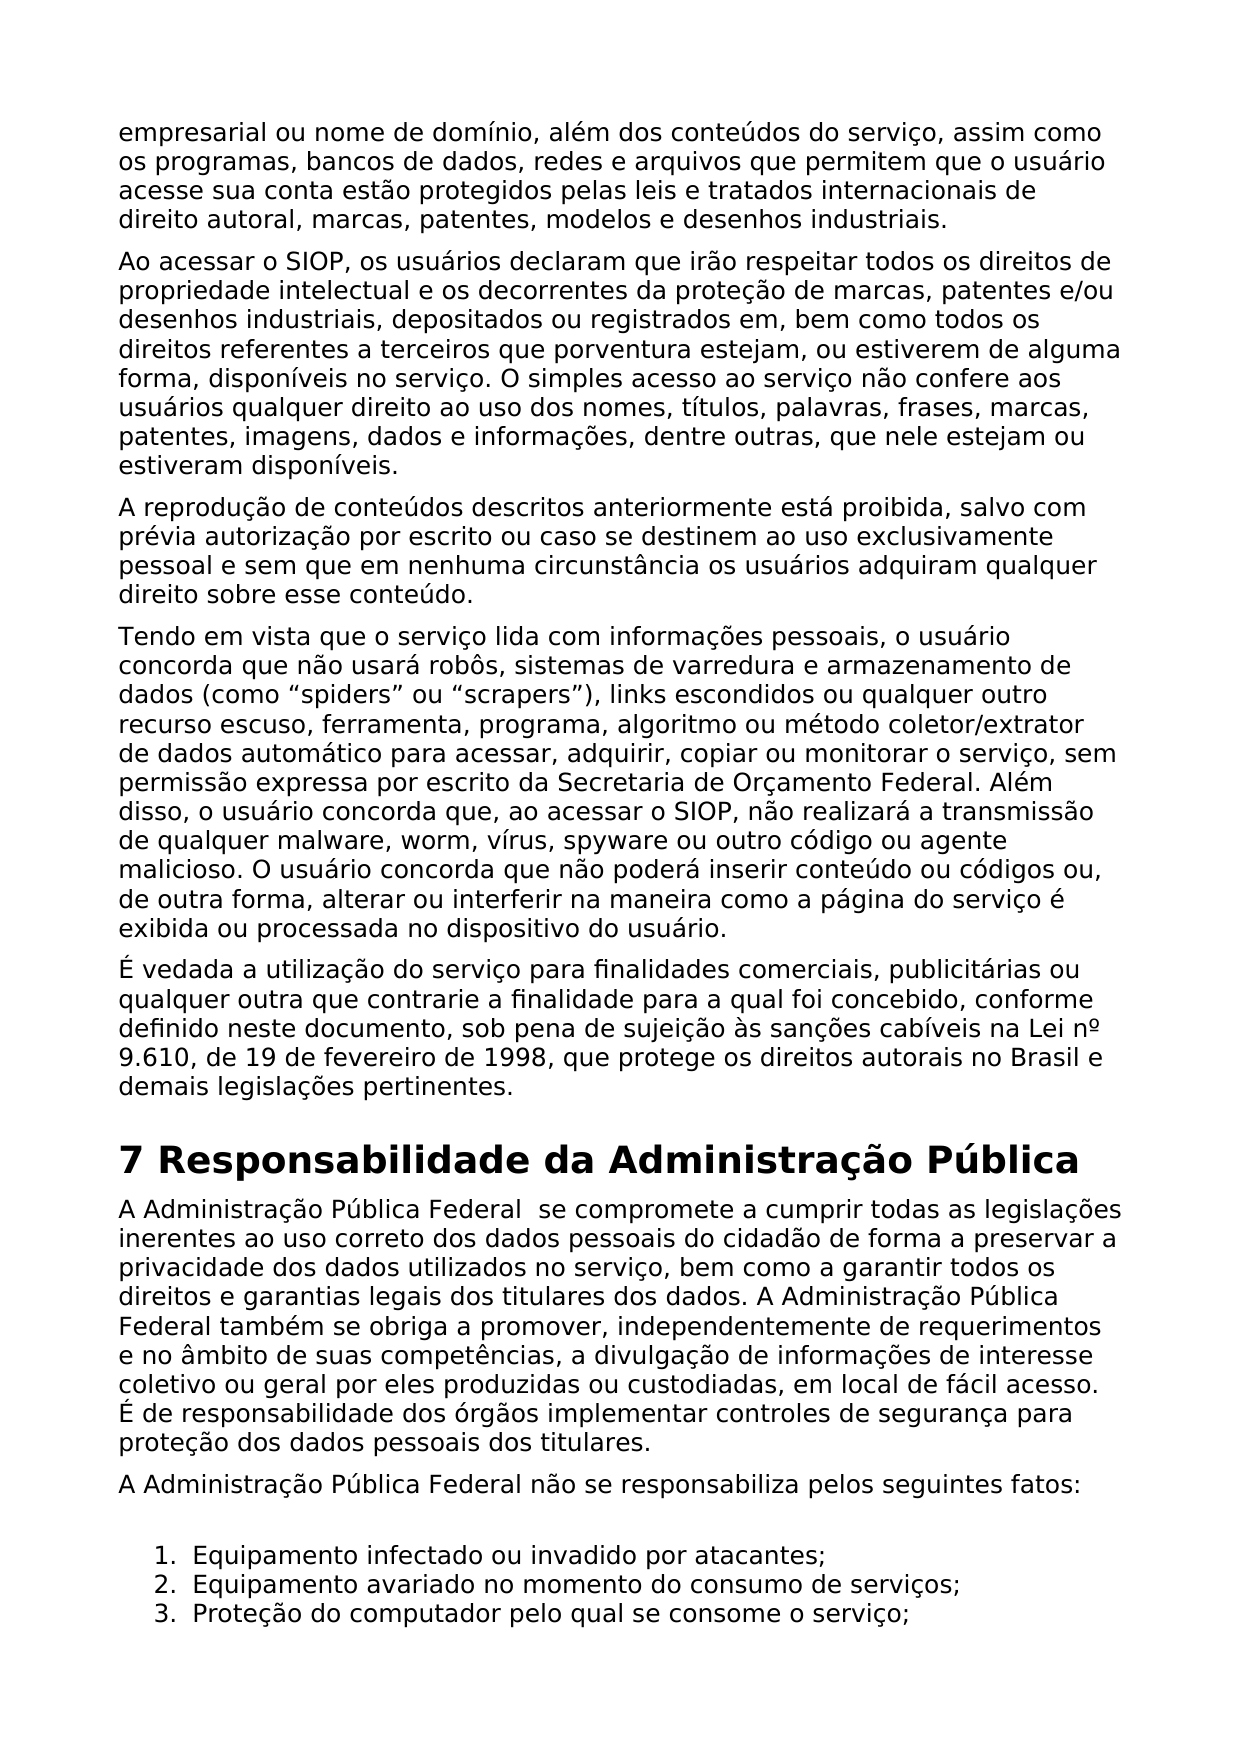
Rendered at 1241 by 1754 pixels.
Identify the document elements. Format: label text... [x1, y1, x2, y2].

subtitle 7 Responsabilidade da Administração Pública [118, 1139, 1122, 1183]
text A Administração Pública Federal não se responsabiliza pelos seguintes fatos: [118, 1470, 1122, 1499]
text Ao acessar o SIOP, os usuários declaram que irão respeitar todos os direitos de propriedade intelectual e os decorrentes da proteção de marcas, patentes e/ou desenhos industriais, depositados ou registrados em, bem como todos os direitos referentes a terceiros que porventura estejam, ou estiverem de alguma forma, disponíveis no serviço. O simples acesso ao serviço não confere aos usuários qualquer direito ao uso dos nomes, títulos, palavras, frases, marcas, patentes, imagens, dados e informações, dentre outras, que nele estejam ou estiveram disponíveis. [118, 247, 1122, 481]
list Equipamento infectado ou invadido por atacantes; [177, 1541, 1122, 1570]
list Proteção do computador pelo qual se consome o serviço; [177, 1599, 1122, 1629]
list Equipamento avariado no momento do consumo de serviços; [177, 1570, 1122, 1599]
text empresarial ou nome de domínio, além dos conteúdos do serviço, assim como os programas, bancos de dados, redes e arquivos que permitem que o usuário acesse sua conta estão protegidos pelas leis e tratados internacionais de direito autoral, marcas, patentes, modelos e desenhos industriais. [118, 118, 1122, 235]
text É vedada a utilização do serviço para finalidades comerciais, publicitárias ou qualquer outra que contrarie a finalidade para a qual foi concebido, conforme definido neste documento, sob pena de sujeição às sanções cabíveis na Lei nº 9.610, de 19 de fevereiro de 1998, que protege os direitos autorais no Brasil e demais legislações pertinentes. [118, 956, 1122, 1101]
text Tendo em vista que o serviço lida com informações pessoais, o usuário concorda que não usará robôs, sistemas de varredura e armazenamento de dados (como “spiders” ou “scrapers”), links escondidos ou qualquer outro recurso escuso, ferramenta, programa, algoritmo ou método coletor/extrator de dados automático para acessar, adquirir, copiar ou monitorar o serviço, sem permissão expressa por escrito da Secretaria de Orçamento Federal. Além disso, o usuário concorda que, ao acessar o SIOP, não realizará a transmissão de qualquer malware, worm, vírus, spyware ou outro código ou agente malicioso. O usuário concorda que não poderá inserir conteúdo ou códigos ou, de outra forma, alterar ou interferir na maneira como a página do serviço é exibida ou processada no dispositivo do usuário. [118, 622, 1122, 943]
text A Administração Pública Federal se compromete a cumprir todas as legislações inerentes ao uso correto dos dados pessoais do cidadão de forma a preservar a privacidade dos dados utilizados no serviço, bem como a garantir todos os direitos e garantias legais dos titulares dos dados. A Administração Pública Federal também se obriga a promover, independentemente de requerimentos e no âmbito de suas competências, a divulgação de informações de interesse coletivo ou geral por eles produzidas ou custodiadas, em local de fácil acesso. É de responsabilidade dos órgãos implementar controles de segurança para proteção dos dados pessoais dos titulares. [118, 1195, 1122, 1458]
text A reprodução de conteúdos descritos anteriormente está proibida, salvo com prévia autorização por escrito ou caso se destinem ao uso exclusivamente pessoal e sem que em nenhuma circunstância os usuários adquiram qualquer direito sobre esse conteúdo. [118, 493, 1122, 610]
